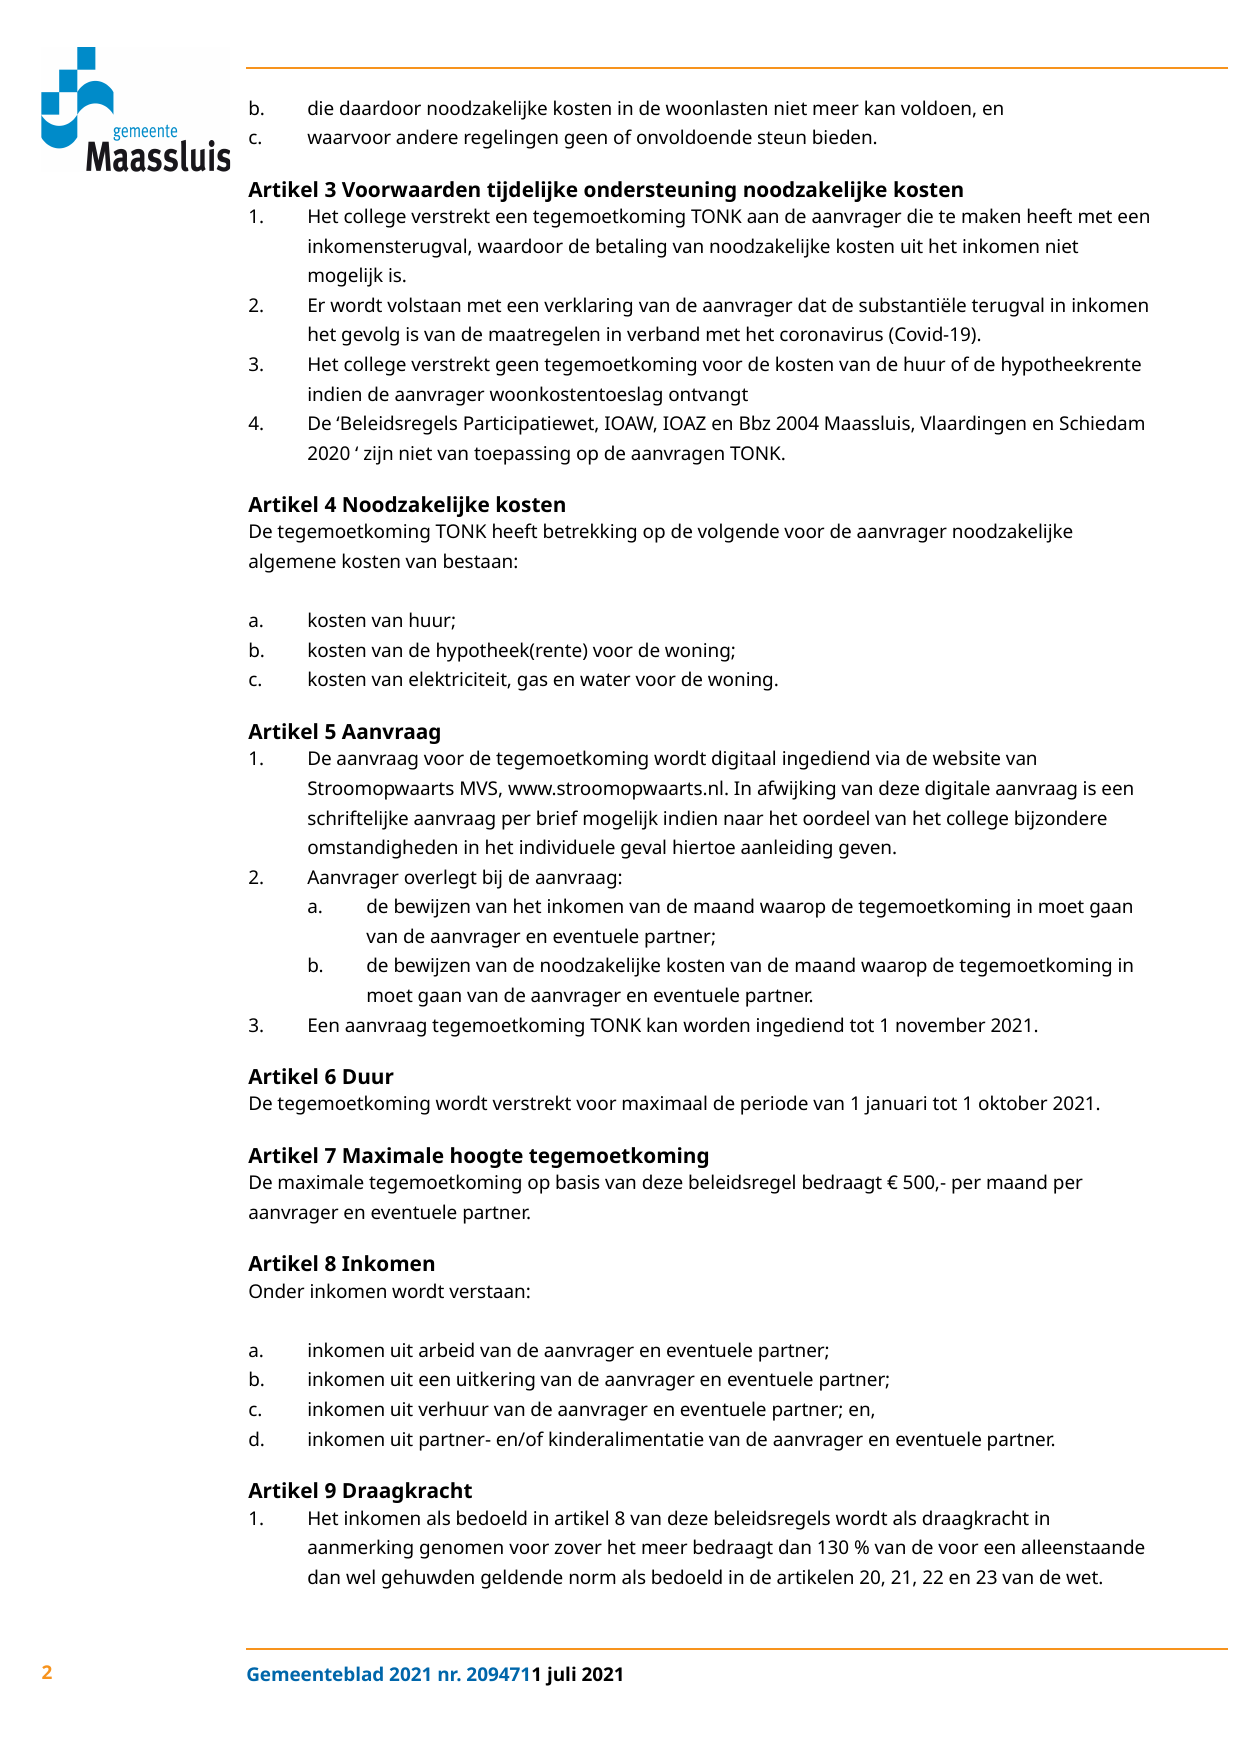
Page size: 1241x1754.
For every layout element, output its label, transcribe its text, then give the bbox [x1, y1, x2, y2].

text De maximale tegemoetkoming op basis van deze beleidsregel bedraagt € 500,- per maand per aanvrager en eventuele partner. [248, 1169, 1152, 1225]
text Artikel 4 Noodzakelijke kosten [248, 490, 1152, 519]
text Artikel 9 Draagkracht [248, 1476, 1152, 1505]
list Het inkomen als bedoeld in artikel 8 van deze beleidsregels wordt als draagkracht in aanmerking genomen voor zover het meer bedraagt dan 130 % van de voor een alleenstaande dan wel gehuwden geldende norm als bedoeld in de artikelen 20, 21, 22 en 23 van de wet. [248, 1505, 1152, 1589]
list Aanvrager overlegt bij de aanvraag: [248, 864, 1152, 889]
text De tegemoetkoming TONK heeft betrekking op de volgende voor de aanvrager noodzakelijke algemene kosten van bestaan: [248, 519, 1152, 574]
text Artikel 3 Voorwaarden tijdelijke ondersteuning noodzakelijke kosten [248, 175, 1152, 203]
list waarvoor andere regelingen geen of onvoldoende steun bieden. [248, 124, 1152, 150]
list inkomen uit een uitkering van de aanvrager en eventuele partner; [248, 1367, 1152, 1392]
list Een aanvraag tegemoetkoming TONK kan worden ingediend tot 1 november 2021. [248, 1012, 1152, 1037]
picture [41, 47, 77, 92]
text Artikel 8 Inkomen [248, 1249, 1152, 1278]
list inkomen uit arbeid van de aanvrager en eventuele partner; [248, 1337, 1152, 1363]
list die daardoor noodzakelijke kosten in de woonlasten niet meer kan voldoen, en [248, 95, 1152, 121]
list De ‘Beleidsregels Participatiewet, IOAW, IOAZ en Bbz 2004 Maassluis, Vlaardingen en Schiedam 2020 ‘ zijn niet van toepassing op de aanvragen TONK. [248, 410, 1152, 466]
text De tegemoetkoming wordt verstrekt voor maximaal de periode van 1 januari tot 1 oktober 2021. [248, 1091, 1152, 1116]
list De aanvraag voor de tegemoetkoming wordt digitaal ingediend via de website van Stroomopwaarts MVS, www.stroomopwaarts.nl. In afwijking van deze digitale aanvraag is een schriftelijke aanvraag per brief mogelijk indien naar het oordeel van het college bijzondere omstandigheden in het individuele geval hiertoe aanleiding geven. [248, 746, 1152, 860]
list kosten van de hypotheek(rente) voor de woning; [248, 637, 1152, 663]
list Er wordt volstaan met een verklaring van de aanvrager dat de substantiële terugval in inkomen het gevolg is van de maatregelen in verband met het coronavirus (Covid-19). [248, 292, 1152, 347]
text Artikel 5 Aanvraag [248, 717, 1152, 746]
list inkomen uit verhuur van de aanvrager en eventuele partner; en, [248, 1396, 1152, 1422]
picture [41, 47, 231, 172]
text Artikel 6 Duur [248, 1062, 1152, 1091]
list kosten van elektriciteit, gas en water voor de woning. [248, 667, 1152, 692]
list de bewijzen van het inkomen van de maand waarop de tegemoetkoming in moet gaan van de aanvrager en eventuele partner; [307, 893, 1152, 949]
list de bewijzen van de noodzakelijke kosten van de maand waarop de tegemoetkoming in moet gaan van de aanvrager en eventuele partner. [307, 953, 1152, 1008]
list inkomen uit partner- en/of kinderalimentatie van de aanvrager en eventuele partner. [248, 1426, 1152, 1452]
text Onder inkomen wordt verstaan: [248, 1278, 1152, 1304]
list Het college verstrekt geen tegemoetkoming voor de kosten van de huur of de hypotheekrente indien de aanvrager woonkostentoeslag ontvangt [248, 351, 1152, 406]
list kosten van huur; [248, 607, 1152, 633]
text Artikel 7 Maximale hoogte tegemoetkoming [248, 1141, 1152, 1169]
list Het college verstrekt een tegemoetkoming TONK aan de aanvrager die te maken heeft met een inkomensterugval, waardoor de betaling van noodzakelijke kosten uit het inkomen niet mogelijk is. [248, 203, 1152, 288]
